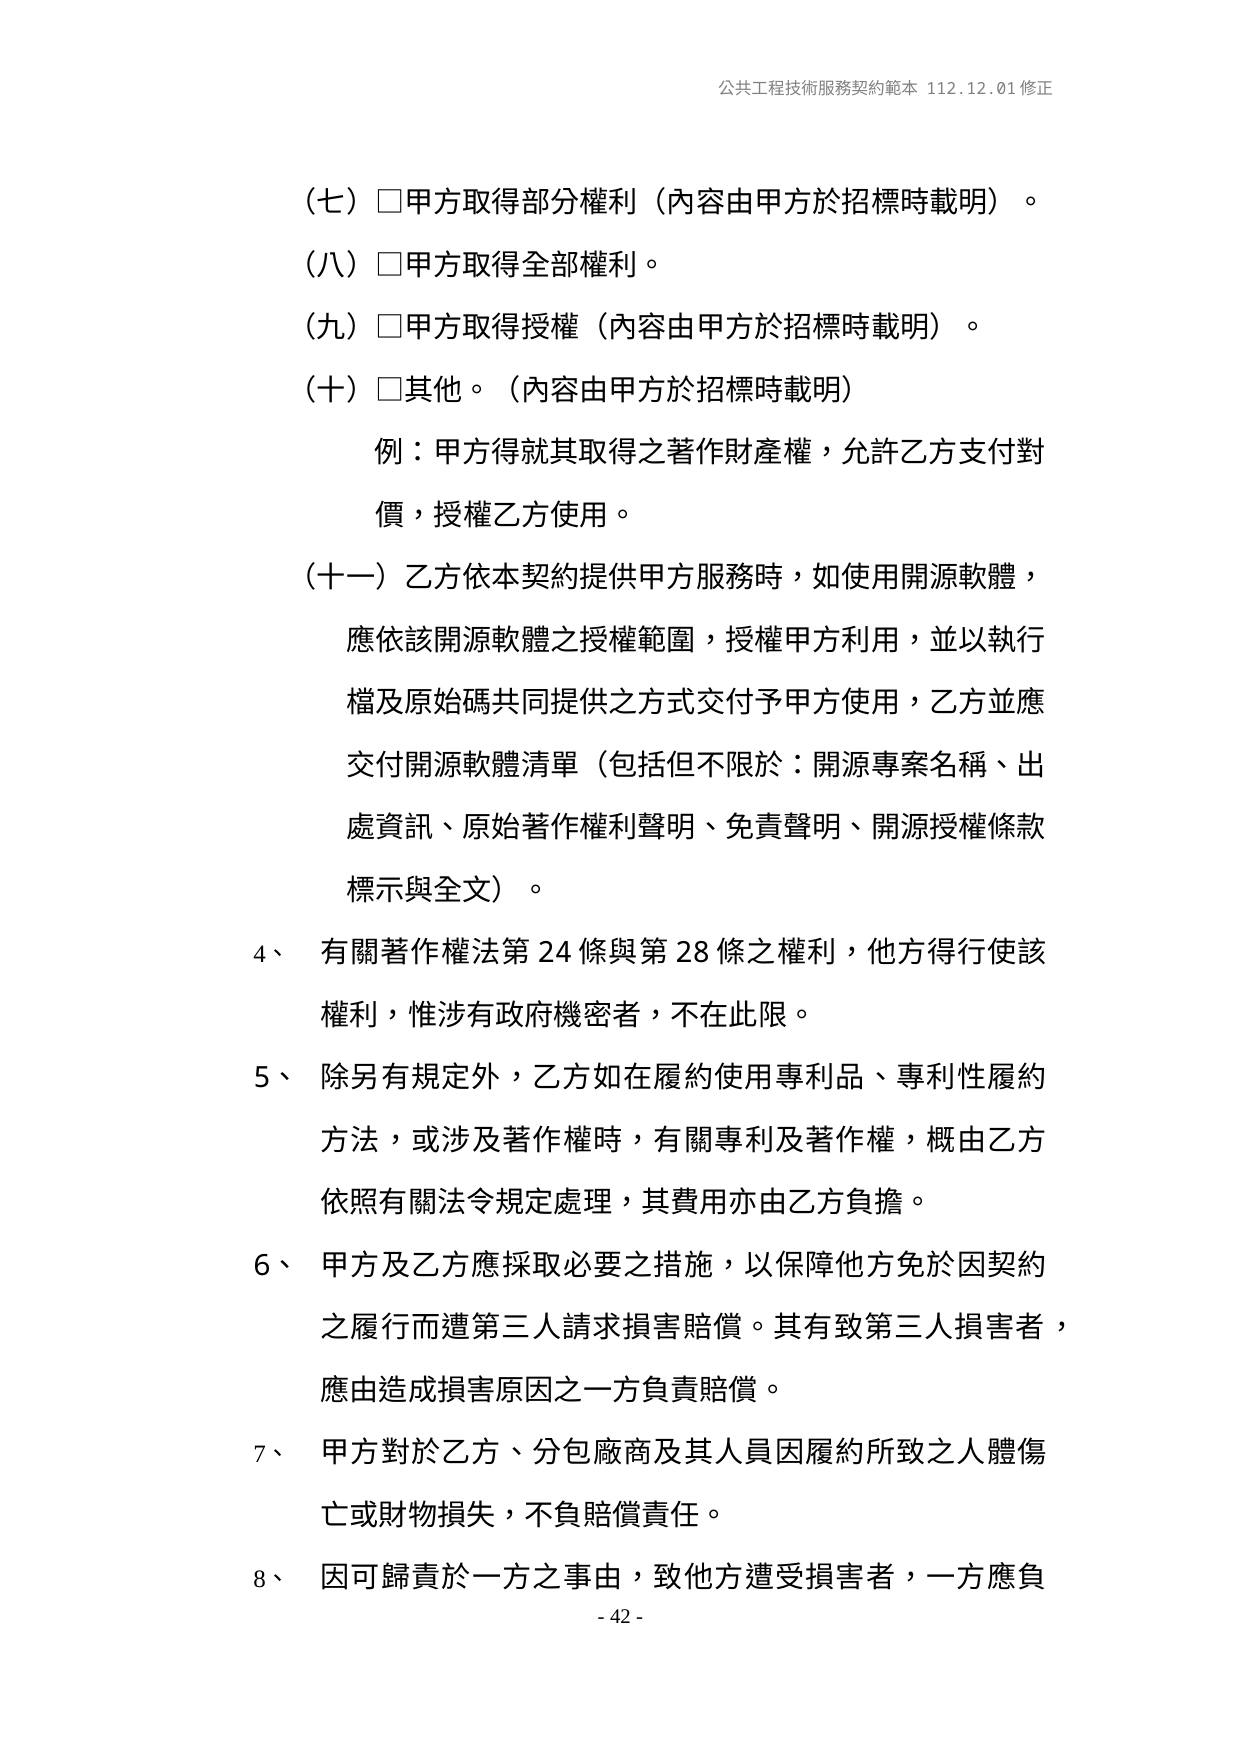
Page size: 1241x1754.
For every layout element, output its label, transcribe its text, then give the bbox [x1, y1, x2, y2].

text （十一）乙方依本契約提供甲方服務時，如使用開源軟體，應依該開源軟體之授權範圍，授權甲方利用，並以執行檔及原始碼共同提供之方式交付予甲方使用，乙方並應交付開源軟體清單（包括但不限於：開源專案名稱、出處資訊、原始著作權利聲明、免責聲明、開源授權條款標示與全文）。 [287, 533, 1053, 908]
list 因可歸責於一方之事由，致他方遭受損害者，一方應負 [253, 1533, 1047, 1596]
list 甲方及乙方應採取必要之措施，以保障他方免於因契約之履行而遭第三人請求損害賠償。其有致第三人損害者，應由造成損害原因之一方負責賠償。 [253, 1221, 1047, 1408]
text （七）□甲方取得部分權利（內容由甲方於招標時載明）。 [287, 158, 1053, 221]
text （九）□甲方取得授權（內容由甲方於招標時載明）。 [287, 283, 1053, 346]
list 除另有規定外，乙方如在履約使用專利品、專利性履約方法，或涉及著作權時，有關專利及著作權，概由乙方依照有關法令規定處理，其費用亦由乙方負擔。 [253, 1033, 1047, 1221]
list 甲方對於乙方、分包廠商及其人員因履約所致之人體傷亡或財物損失，不負賠償責任。 [253, 1408, 1047, 1533]
text （十）□其他。（內容由甲方於招標時載明） [287, 346, 1053, 408]
list 有關著作權法第24條與第28條之權利，他方得行使該權利，惟涉有政府機密者，不在此限。 [253, 908, 1047, 1033]
text 例：甲方得就其取得之著作財產權，允許乙方支付對價，授權乙方使用。 [374, 408, 1053, 533]
text （八）□甲方取得全部權利。 [287, 221, 1053, 283]
